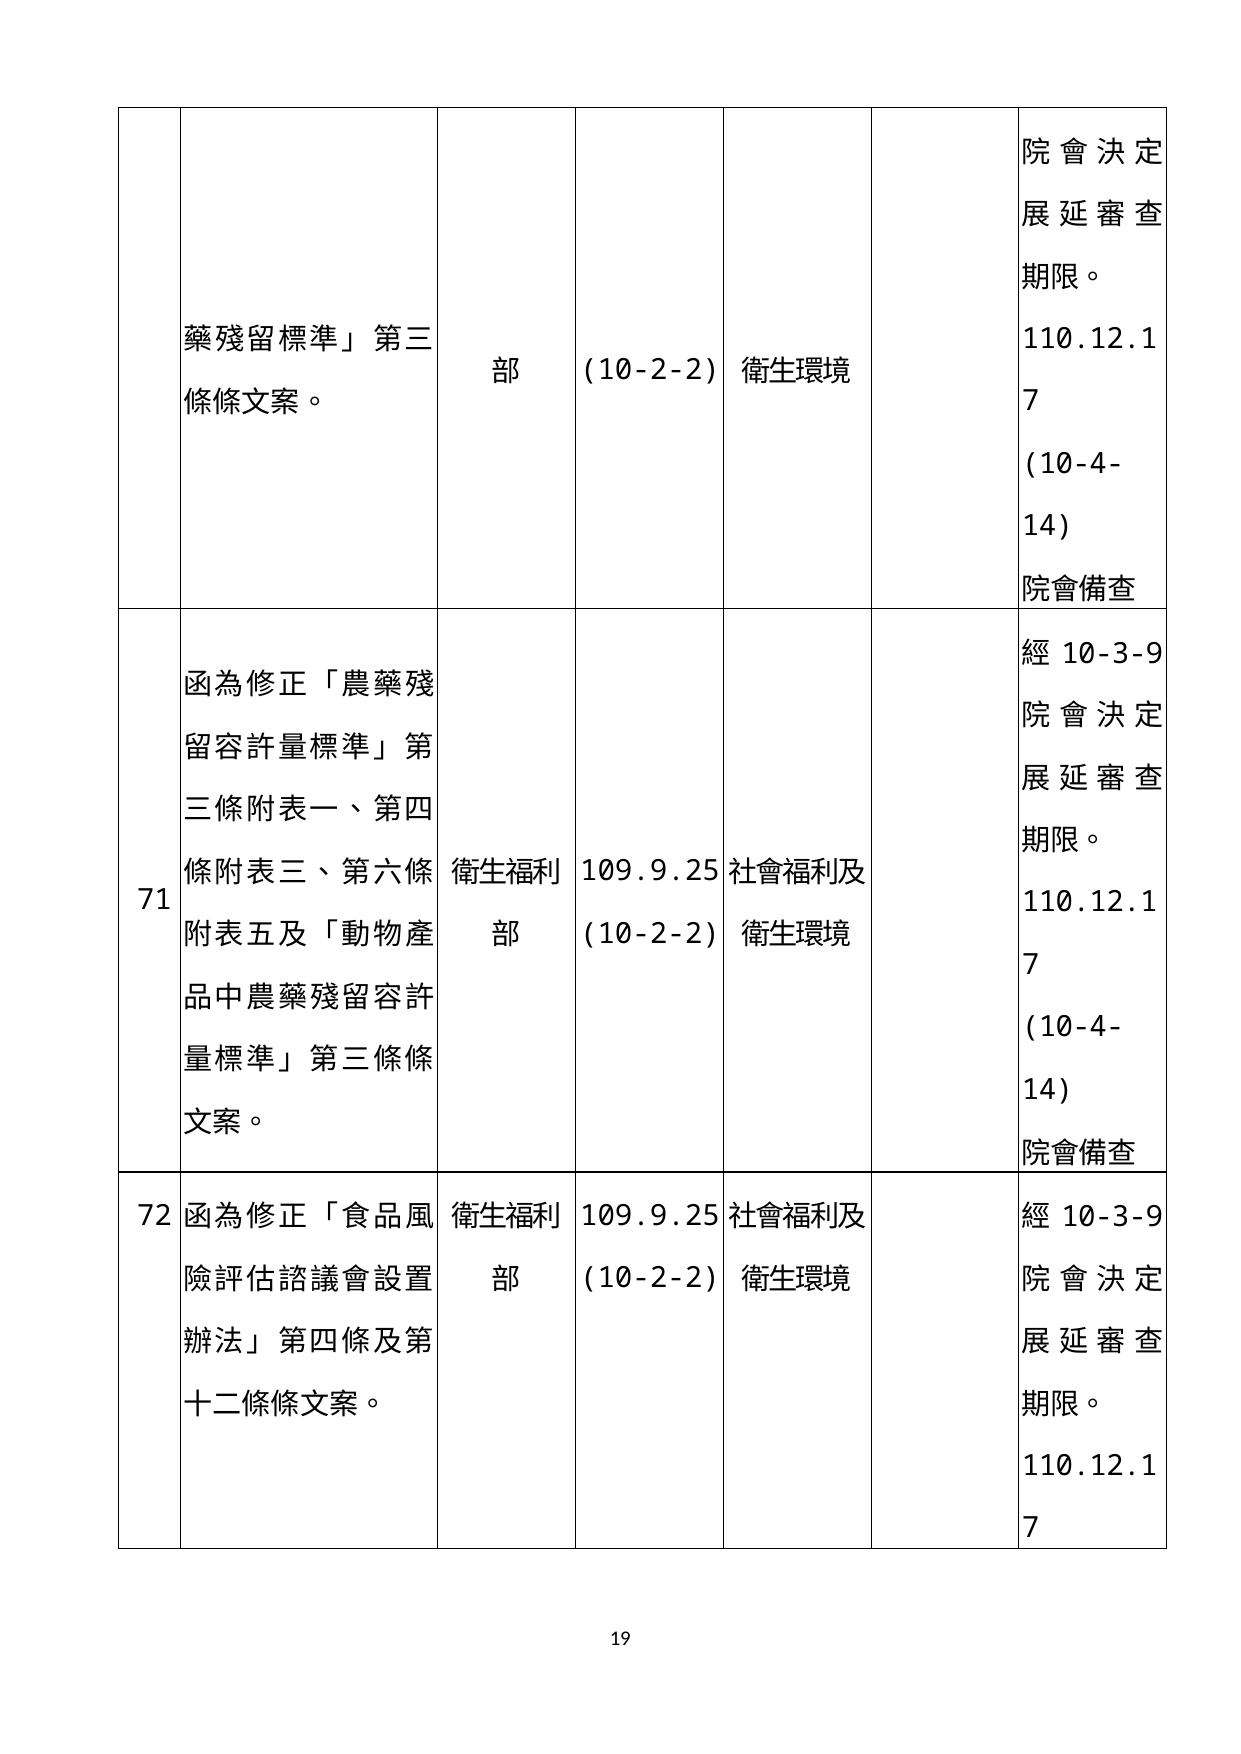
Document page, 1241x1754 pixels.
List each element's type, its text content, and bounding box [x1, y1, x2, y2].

table_cell [872, 108, 1018, 608]
table_cell 函為修正「食品風險評估諮議會設置辦法」第四條及第十二條條文案。 [181, 1173, 437, 1547]
table_cell 經10-3-9院會決定展延審查期限。 110.12.17 [1019, 1173, 1166, 1547]
table_cell [119, 108, 180, 608]
table_cell 藥殘留標準」第三條條文案。 [181, 108, 437, 608]
table_cell (10-2-2) [576, 108, 723, 608]
table_cell 函為修正「農藥殘留容許量標準」第三條附表一、第四條附表三、第六條附表五及「動物產品中農藥殘留容許量標準」第三條條文案。 [181, 609, 437, 1171]
table_cell 社會福利及衛生環境 [724, 609, 871, 1171]
table_cell 社會福利及衛生環境 [724, 1173, 871, 1547]
table_cell 經10-3-9院會決定展延審查期限。 110.12.17 (10-4-14) 院會備查 [1019, 609, 1166, 1171]
table_cell 109.9.25 (10-2-2) [576, 609, 723, 1171]
table_cell 部 [438, 108, 575, 608]
table_cell 衛生福利部 [438, 609, 575, 1171]
table_cell [119, 1173, 180, 1547]
table_cell [872, 1173, 1018, 1547]
table_cell 衛生環境 [724, 108, 871, 608]
table_cell [872, 609, 1018, 1171]
table_cell [119, 609, 180, 1171]
table_cell 院會決定展延審查期限。 110.12.17 (10-4-14) 院會備查 [1019, 108, 1166, 608]
table_cell 衛生福利部 [438, 1173, 575, 1547]
table_cell 109.9.25 (10-2-2) [576, 1173, 723, 1547]
